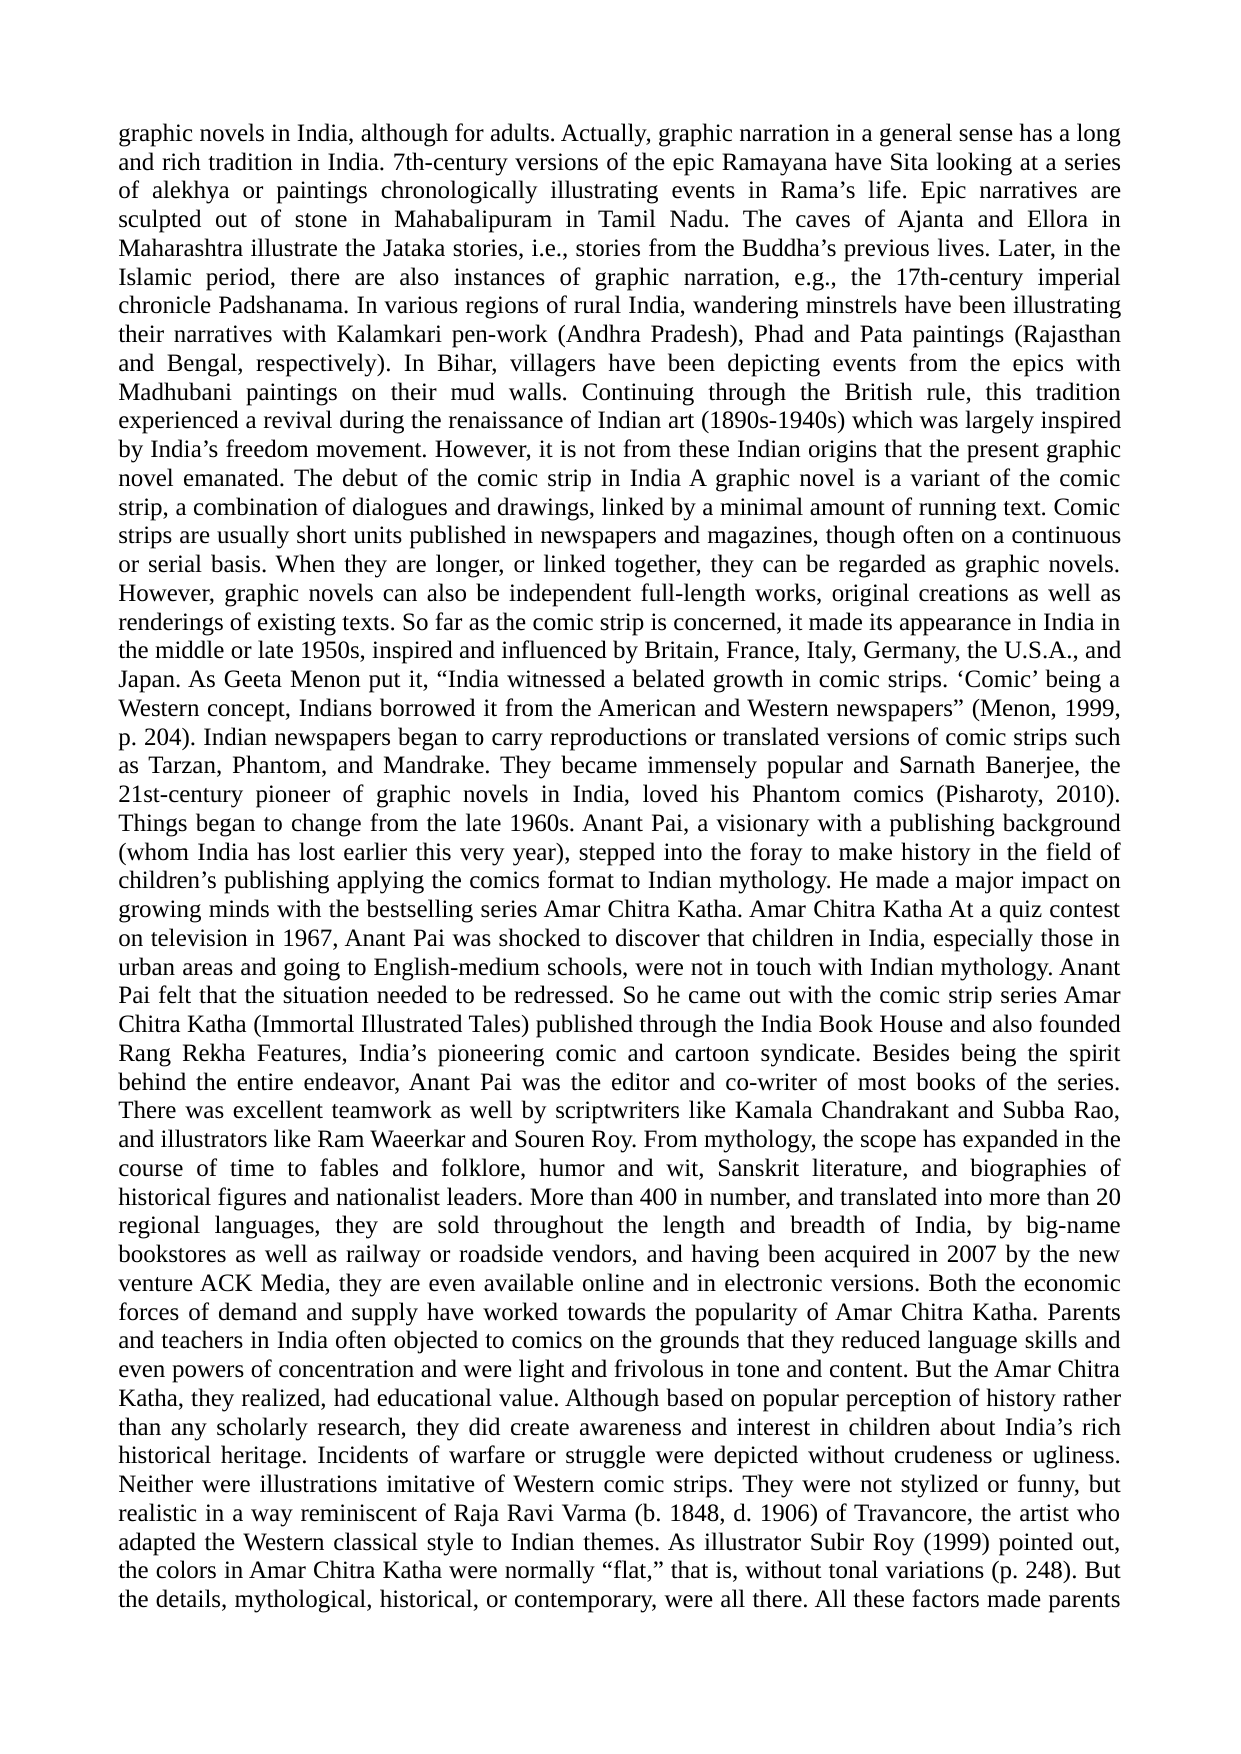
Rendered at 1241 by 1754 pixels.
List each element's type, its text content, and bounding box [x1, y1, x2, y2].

text graphic novels in India, although for adults. Actually, graphic narration in a general sense has a long and rich tradition in India. 7th-century versions of the epic Ramayana have Sita looking at a series of alekhya or paintings chronologically illustrating events in Rama’s life. Epic narratives are sculpted out of stone in Mahabalipuram in Tamil Nadu. The caves of Ajanta and Ellora in Maharashtra illustrate the Jataka stories, i.e., stories from the Buddha’s previous lives. Later, in the Islamic period, there are also instances of graphic narration, e.g., the 17th-century imperial chronicle Padshanama. In various regions of rural India, wandering minstrels have been illustrating their narratives with Kalamkari pen-work (Andhra Pradesh), Phad and Pata paintings (Rajasthan and Bengal, respectively). In Bihar, villagers have been depicting events from the epics with Madhubani paintings on their mud walls. Continuing through the British rule, this tradition experienced a revival during the renaissance of Indian art (1890s-1940s) which was largely inspired by India’s freedom movement. However, it is not from these Indian origins that the present graphic novel emanated. The debut of the comic strip in India A graphic novel is a variant of the comic strip, a combination of dialogues and drawings, linked by a minimal amount of running text. Comic strips are usually short units published in newspapers and magazines, though often on a continuous or serial basis. When they are longer, or linked together, they can be regarded as graphic novels. However, graphic novels can also be independent full-length works, original creations as well as renderings of existing texts. So far as the comic strip is concerned, it made its appearance in India in the middle or late 1950s, inspired and influenced by Britain, France, Italy, Germany, the U.S.A., and Japan. As Geeta Menon put it, “India witnessed a belated growth in comic strips. ‘Comic’ being a Western concept, Indians borrowed it from the American and Western newspapers” (Menon, 1999, p. 204). Indian newspapers began to carry reproductions or translated versions of comic strips such as Tarzan, Phantom, and Mandrake. They became immensely popular and Sarnath Banerjee, the 21st-century pioneer of graphic novels in India, loved his Phantom comics (Pisharoty, 2010). Things began to change from the late 1960s. Anant Pai, a visionary with a publishing background (whom India has lost earlier this very year), stepped into the foray to make history in the field of children’s publishing applying the comics format to Indian mythology. He made a major impact on growing minds with the bestselling series Amar Chitra Katha. Amar Chitra Katha At a quiz contest on television in 1967, Anant Pai was shocked to discover that children in India, especially those in urban areas and going to English-medium schools, were not in touch with Indian mythology. Anant Pai felt that the situation needed to be redressed. So he came out with the comic strip series Amar Chitra Katha (Immortal Illustrated Tales) published through the India Book House and also founded Rang Rekha Features, India’s pioneering comic and cartoon syndicate. Besides being the spirit behind the entire endeavor, Anant Pai was the editor and co-writer of most books of the series. There was excellent teamwork as well by scriptwriters like Kamala Chandrakant and Subba Rao, and illustrators like Ram Waeerkar and Souren Roy. From mythology, the scope has expanded in the course of time to fables and folklore, humor and wit, Sanskrit literature, and biographies of historical figures and nationalist leaders. More than 400 in number, and translated into more than 20 regional languages, they are sold throughout the length and breadth of India, by big-name bookstores as well as railway or roadside vendors, and having been acquired in 2007 by the new venture ACK Media, they are even available online and in electronic versions. Both the economic forces of demand and supply have worked towards the popularity of Amar Chitra Katha. Parents and teachers in India often objected to comics on the grounds that they reduced language skills and even powers of concentration and were light and frivolous in tone and content. But the Amar Chitra Katha, they realized, had educational value. Although based on popular perception of history rather than any scholarly research, they did create awareness and interest in children about India’s rich historical heritage. Incidents of warfare or struggle were depicted without crudeness or ugliness. Neither were illustrations imitative of Western comic strips. They were not stylized or funny, but realistic in a way reminiscent of Raja Ravi Varma (b. 1848, d. 1906) of Travancore, the artist who adapted the Western classical style to Indian themes. As illustrator Subir Roy (1999) pointed out, the colors in Amar Chitra Katha were normally “flat,” that is, without tonal variations (p. 248). But the details, mythological, historical, or contemporary, were all there. All these factors made parents [118, 118, 1122, 1613]
